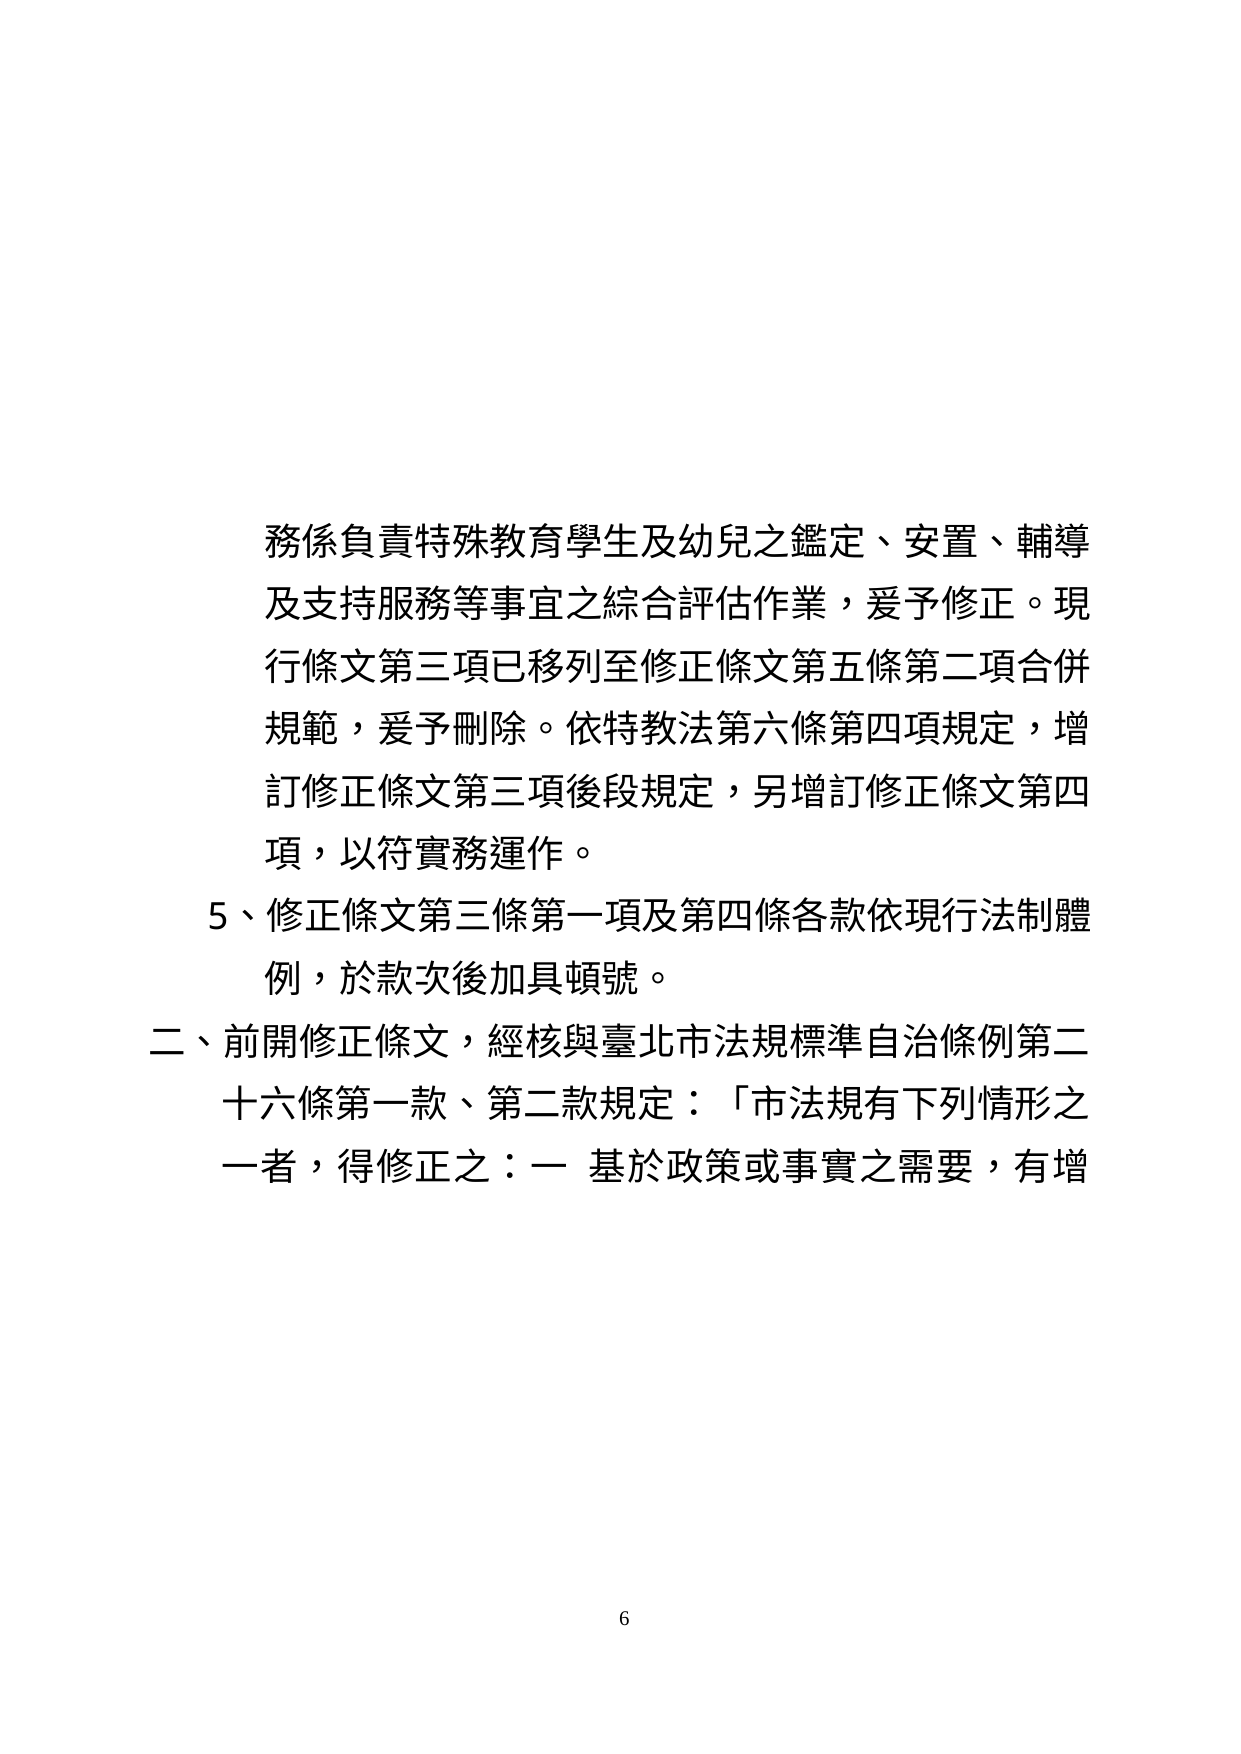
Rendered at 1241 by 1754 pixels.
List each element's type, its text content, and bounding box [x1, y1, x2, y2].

text 5、修正條文第三條第一項及第四條各款依現行法制體例，於款次後加具頓號。 [207, 872, 1092, 997]
text 二、前開修正條文，經核與臺北市法規標準自治條例第二十六條第一款、第二款規定：「市法規有下列情形之一者，得修正之：一 基於政策或事實之需要，有增 [148, 997, 1092, 1184]
text 務係負責特殊教育學生及幼兒之鑑定、安置、輔導及支持服務等事宜之綜合評估作業，爰予修正。現行條文第三項已移列至修正條文第五條第二項合併規範，爰予刪除。依特教法第六條第四項規定，增訂修正條文第三項後段規定，另增訂修正條文第四項，以符實務運作。 [207, 497, 1092, 872]
